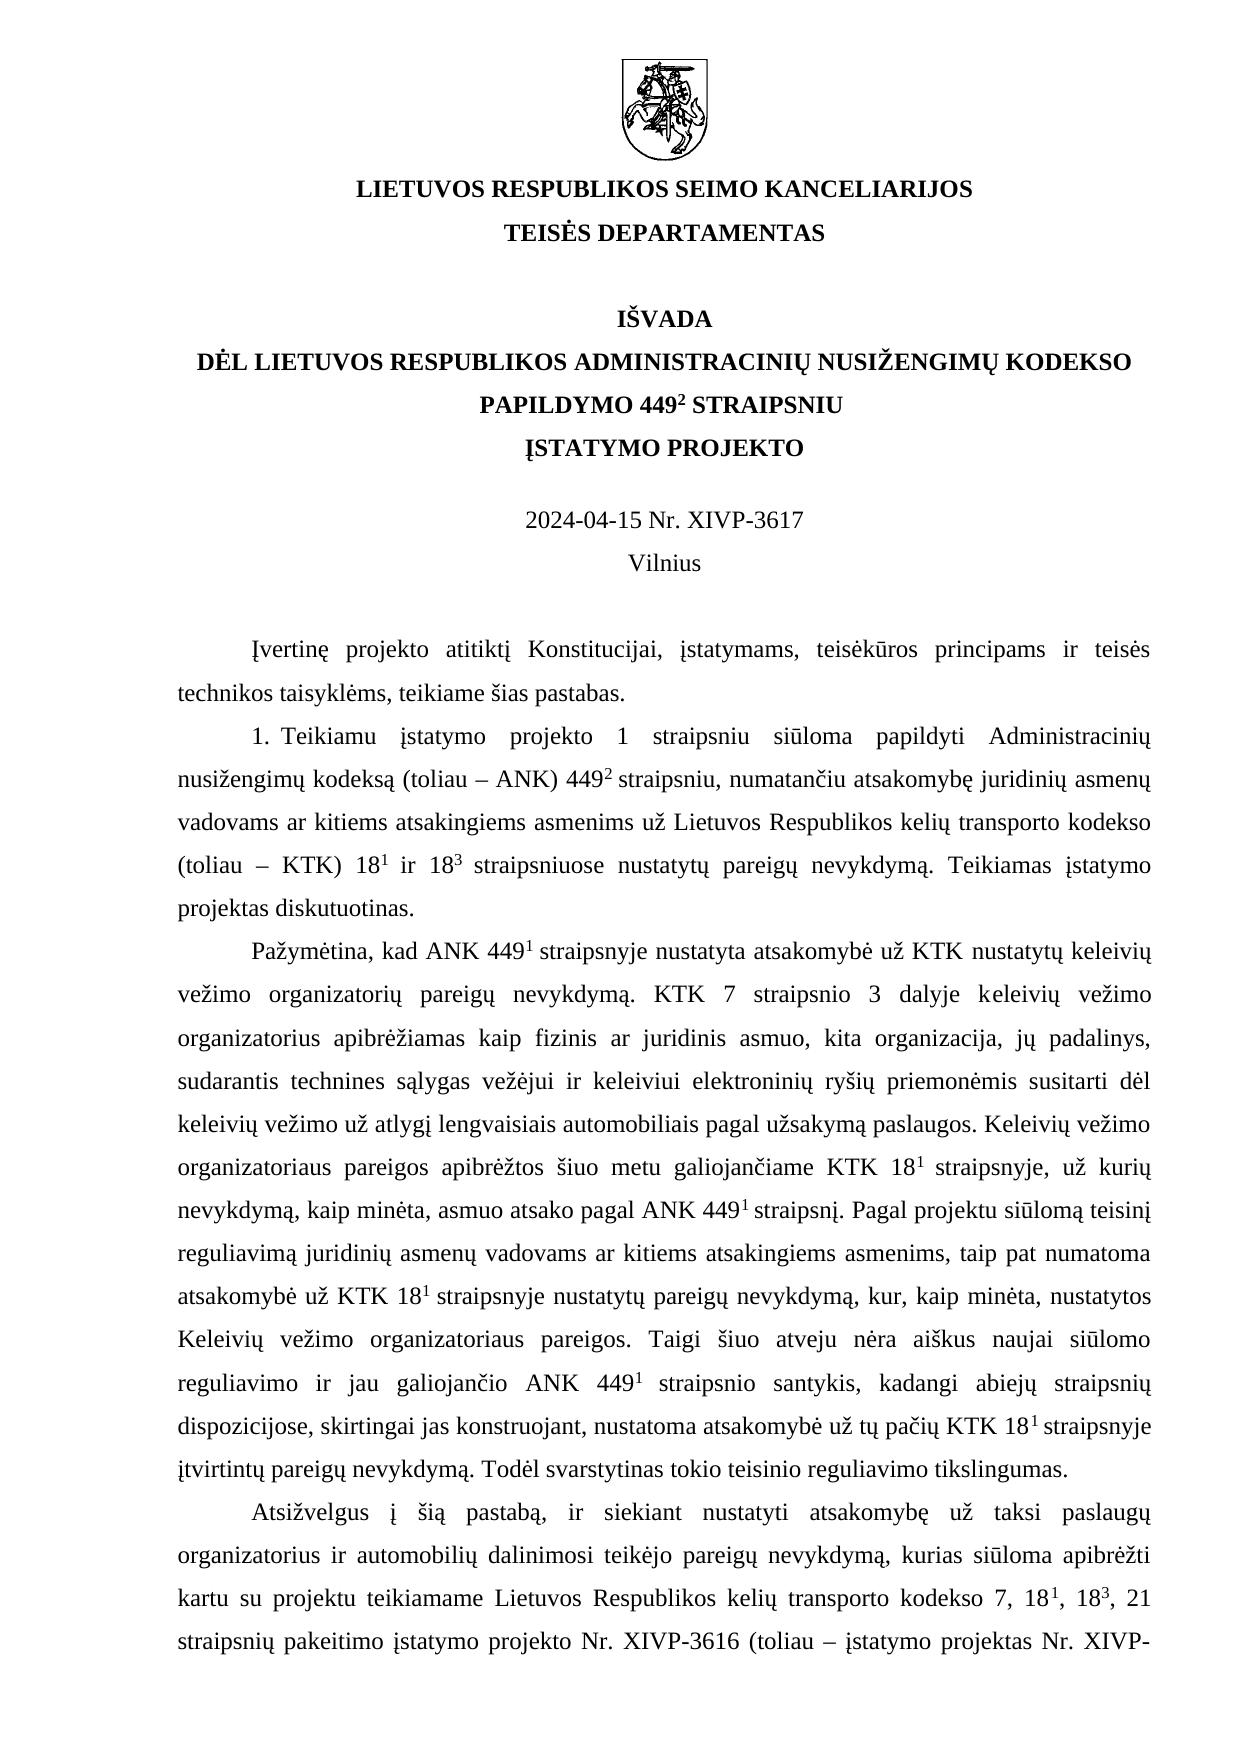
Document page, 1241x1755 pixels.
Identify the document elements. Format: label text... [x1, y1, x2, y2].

list Atsižvelgus į šią pastabą, ir siekiant nustatyti atsakomybę už taksi paslaugų organizatorius ir automobilių dalinimosi teikėjo pareigų nevykdymą, kurias siūloma apibrėžti kartu su projektu teikiamame Lietuvos Respublikos kelių transporto kodekso 7, 181, 183, 21 straipsnių pakeitimo įstatymo projekto Nr. XIVP-3616 (toliau – įstatymo projektas Nr. XIVP- [177, 1497, 1152, 1655]
text LIETUVOS RESPUBLIKOS SEIMO KANCELIARIJOS [177, 174, 1152, 203]
list Teikiamu įstatymo projekto 1 straipsniu siūloma papildyti Administracinių nusižengimų kodeksą (toliau – ANK) 4492 straipsniu, numatančiu atsakomybę juridinių asmenų vadovams ar kitiems atsakingiems asmenims už Lietuvos Respublikos kelių transporto kodekso (toliau – KTK) 181 ir 183 straipsniuose nustatytų pareigų nevykdymą. Teikiamas įstatymo projektas diskutuotinas. [177, 721, 1152, 922]
text 2024-04-15 Nr. XIVP-3617 [177, 505, 1152, 534]
list Pažymėtina, kad ANK 4491 straipsnyje nustatyta atsakomybė už KTK nustatytų keleivių vežimo organizatorių pareigų nevykdymą. KTK 7 straipsnio 3 dalyje keleivių vežimo organizatorius apibrėžiamas kaip fizinis ar juridinis asmuo, kita organizacija, jų padalinys, sudarantis technines sąlygas vežėjui ir keleiviui elektroninių ryšių priemonėmis susitarti dėl keleivių vežimo už atlygį lengvaisiais automobiliais pagal užsakymą paslaugos. Keleivių vežimo organizatoriaus pareigos apibrėžtos šiuo metu galiojančiame KTK 181 straipsnyje, už kurių nevykdymą, kaip minėta, asmuo atsako pagal ANK 4491 straipsnį. Pagal projektu siūlomą teisinį reguliavimą juridinių asmenų vadovams ar kitiems atsakingiems asmenims, taip pat numatoma atsakomybė už KTK 181 straipsnyje nustatytų pareigų nevykdymą, kur, kaip minėta, nustatytos Keleivių vežimo organizatoriaus pareigos. Taigi šiuo atveju nėra aiškus naujai siūlomo reguliavimo ir jau galiojančio ANK 4491 straipsnio santykis, kadangi abiejų straipsnių dispozicijose, skirtingai jas konstruojant, nustatoma atsakomybė už tų pačių KTK 181 straipsnyje įtvirtintų pareigų nevykdymą. Todėl svarstytinas tokio teisinio reguliavimo tikslingumas. [177, 936, 1152, 1483]
text DĖL LIETUVOS RESPUBLIKOS ADMINISTRACINIŲ NUSIŽENGIMŲ KODEKSO [177, 347, 1152, 376]
text Vilnius [177, 548, 1152, 577]
text ĮSTATYMO PROJEKTO [177, 433, 1152, 462]
text PAPILDYMO 4492 STRAIPSNIU [177, 390, 1152, 419]
text IŠVADA [177, 304, 1152, 333]
text Įvertinę projekto atitiktį Konstitucijai, įstatymams, teisėkūros principams ir teisės technikos taisyklėms, teikiame šias pastabas. [177, 634, 1152, 706]
subtitle TEISĖS DEPARTAMENTAS [177, 218, 1152, 246]
